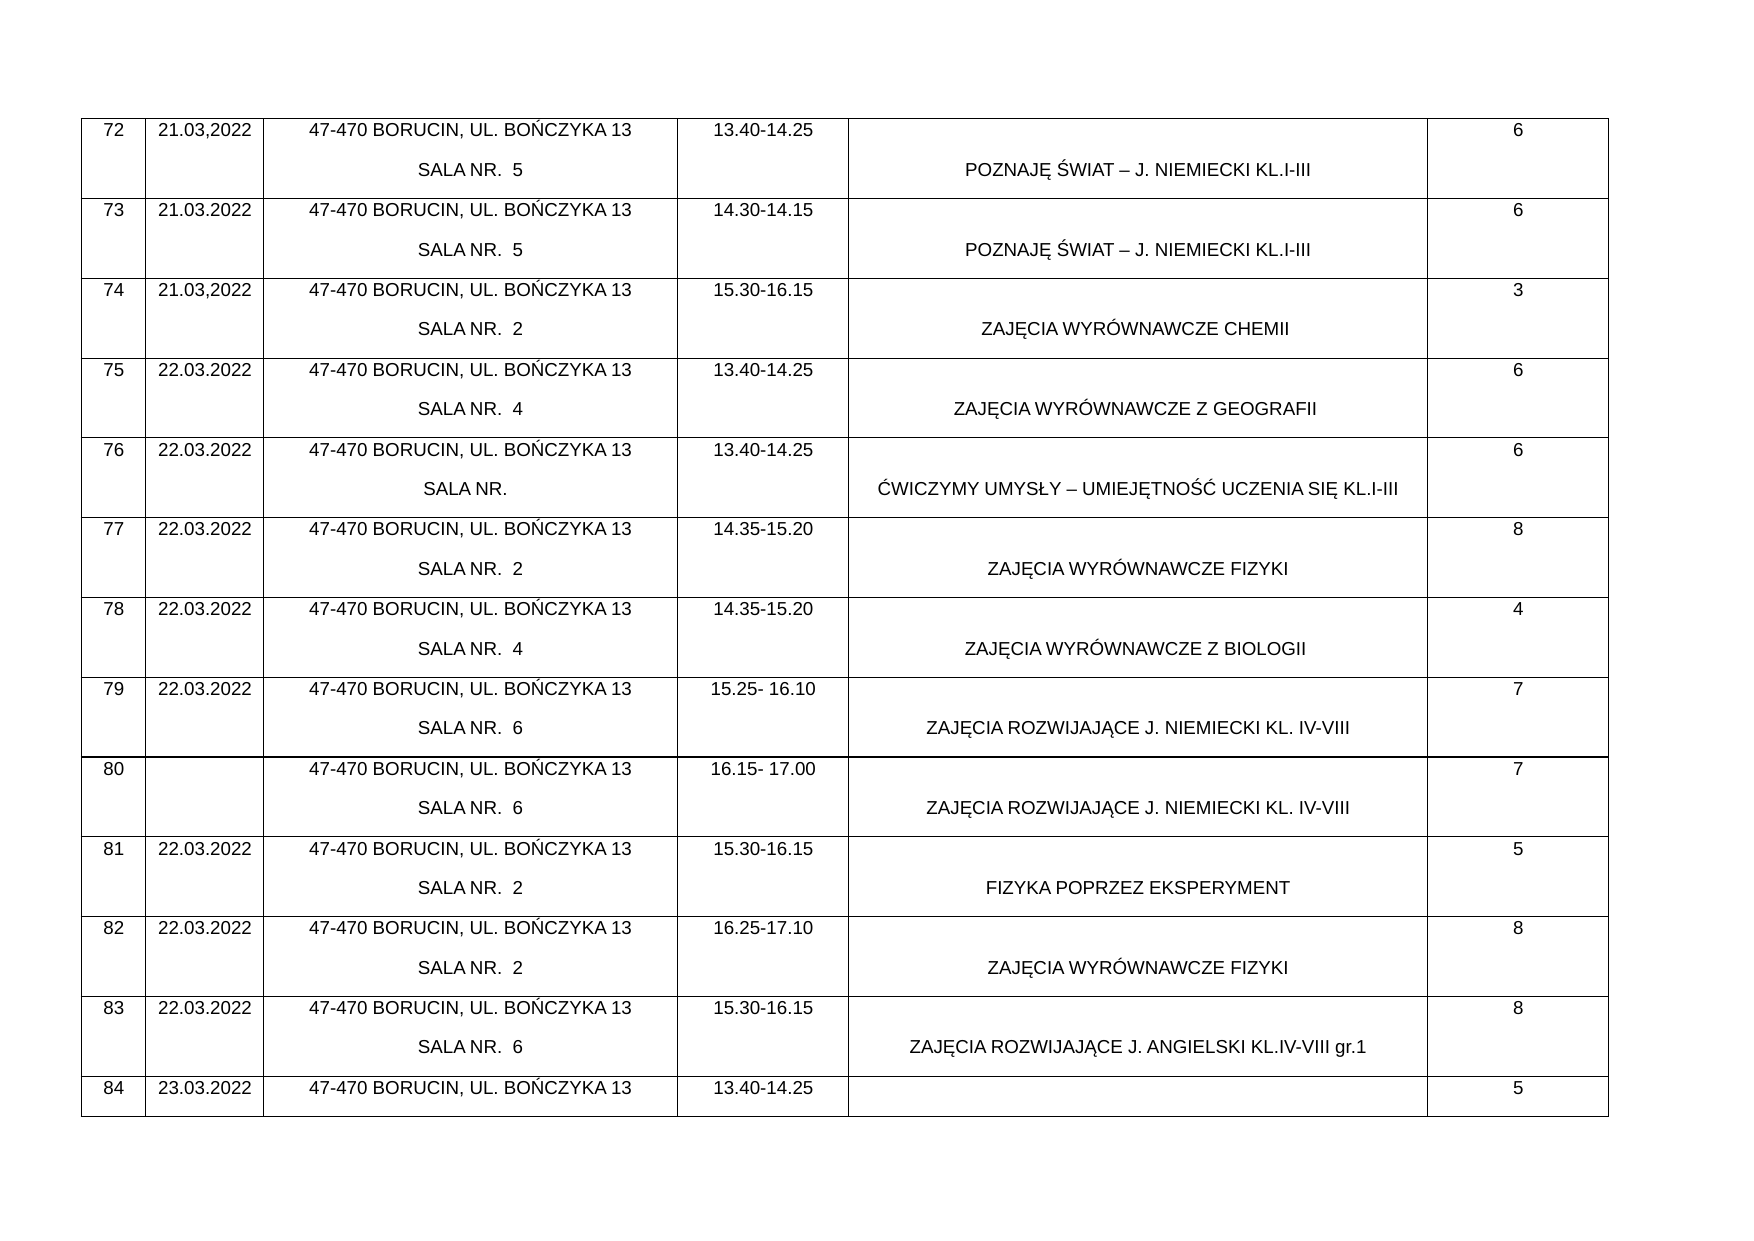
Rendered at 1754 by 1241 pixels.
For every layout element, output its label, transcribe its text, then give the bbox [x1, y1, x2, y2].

table_cell 47-470 BORUCIN, UL. BOŃCZYKA 13 SALA NR. 6 [264, 758, 677, 836]
table_cell 13.40-14.25 [678, 119, 848, 198]
table_cell 47-470 BORUCIN, UL. BOŃCZYKA 13 SALA NR. 5 [264, 199, 677, 278]
table_cell ĆWICZYMY UMYSŁY – UMIEJĘTNOŚĆ UCZENIA SIĘ KL.I-III [849, 438, 1427, 517]
table_cell 15.30-16.15 [678, 837, 848, 916]
table_cell 5 [1428, 1077, 1608, 1116]
table_cell 74 [82, 279, 145, 357]
table_cell 21.03.2022 [146, 199, 263, 278]
table_cell ZAJĘCIA WYRÓWNAWCZE Z BIOLOGII [849, 598, 1427, 677]
table_cell 22.03.2022 [146, 438, 263, 517]
table_cell 6 [1428, 119, 1608, 198]
table_cell 73 [82, 199, 145, 278]
table_cell 22.03.2022 [146, 359, 263, 437]
table_cell 13.40-14.25 [678, 359, 848, 437]
table_cell 23.03.2022 [146, 1077, 263, 1116]
table_cell 6 [1428, 359, 1608, 437]
table_cell 72 [82, 119, 145, 198]
table_cell 14.35-15.20 [678, 598, 848, 677]
table_cell 47-470 BORUCIN, UL. BOŃCZYKA 13 SALA NR. 6 [264, 997, 677, 1076]
table_cell 47-470 BORUCIN, UL. BOŃCZYKA 13 SALA NR. 4 [264, 359, 677, 437]
table_cell 15.30-16.15 [678, 279, 848, 357]
table_cell 14.35-15.20 [678, 518, 848, 597]
table_cell ZAJĘCIA WYRÓWNAWCZE FIZYKI [849, 917, 1427, 996]
table_cell 21.03,2022 [146, 279, 263, 357]
table_cell 15.25- 16.10 [678, 678, 848, 756]
table_cell 4 [1428, 598, 1608, 677]
table_cell 81 [82, 837, 145, 916]
table_cell 77 [82, 518, 145, 597]
table_cell 22.03.2022 [146, 518, 263, 597]
table_cell 78 [82, 598, 145, 677]
table_cell 7 [1428, 758, 1608, 836]
table_cell ZAJĘCIA WYRÓWNAWCZE FIZYKI [849, 518, 1427, 597]
table_cell POZNAJĘ ŚWIAT – J. NIEMIECKI KL.I-III [849, 119, 1427, 198]
table_cell 6 [1428, 199, 1608, 278]
table_cell 22.03.2022 [146, 598, 263, 677]
table_cell 22.03.2022 [146, 997, 263, 1076]
table_cell FIZYKA POPRZEZ EKSPERYMENT [849, 837, 1427, 916]
table_cell ZAJĘCIA ROZWIJAJĄCE J. NIEMIECKI KL. IV-VIII [849, 678, 1427, 756]
table_cell ZAJĘCIA ROZWIJAJĄCE J. NIEMIECKI KL. IV-VIII [849, 758, 1427, 836]
table_cell 8 [1428, 518, 1608, 597]
table_cell 47-470 BORUCIN, UL. BOŃCZYKA 13 SALA NR. 4 [264, 598, 677, 677]
table_cell 21.03,2022 [146, 119, 263, 198]
table_cell ZAJĘCIA WYRÓWNAWCZE Z GEOGRAFII [849, 359, 1427, 437]
table_cell 13.40-14.25 [678, 438, 848, 517]
table_cell 5 [1428, 837, 1608, 916]
table_cell 22.03.2022 [146, 678, 263, 756]
table_cell 8 [1428, 997, 1608, 1076]
table_cell POZNAJĘ ŚWIAT – J. NIEMIECKI KL.I-III [849, 199, 1427, 278]
table_cell 22.03.2022 [146, 837, 263, 916]
table_cell 47-470 BORUCIN, UL. BOŃCZYKA 13 SALA NR. 6 [264, 678, 677, 756]
table_cell 6 [1428, 438, 1608, 517]
table_cell 16.25-17.10 [678, 917, 848, 996]
table_cell [146, 758, 263, 836]
table_cell 15.30-16.15 [678, 997, 848, 1076]
table_cell 47-470 BORUCIN, UL. BOŃCZYKA 13 [264, 1077, 677, 1116]
table_cell 79 [82, 678, 145, 756]
table_cell 13.40-14.25 [678, 1077, 848, 1116]
table_cell 47-470 BORUCIN, UL. BOŃCZYKA 13 SALA NR. 5 [264, 119, 677, 198]
table_cell 47-470 BORUCIN, UL. BOŃCZYKA 13 SALA NR. 2 [264, 837, 677, 916]
table_cell 82 [82, 917, 145, 996]
table_cell 22.03.2022 [146, 917, 263, 996]
table_cell 8 [1428, 917, 1608, 996]
table_cell 7 [1428, 678, 1608, 756]
table_cell 47-470 BORUCIN, UL. BOŃCZYKA 13 SALA NR. [264, 438, 677, 517]
table_cell 3 [1428, 279, 1608, 357]
table_cell 76 [82, 438, 145, 517]
table_cell 83 [82, 997, 145, 1076]
table_cell 84 [82, 1077, 145, 1116]
table_cell 75 [82, 359, 145, 437]
table_cell 80 [82, 758, 145, 836]
table_cell 16.15- 17.00 [678, 758, 848, 836]
table_cell 47-470 BORUCIN, UL. BOŃCZYKA 13 SALA NR. 2 [264, 917, 677, 996]
table_cell [849, 1077, 1427, 1116]
table_cell 47-470 BORUCIN, UL. BOŃCZYKA 13 SALA NR. 2 [264, 279, 677, 357]
table_cell 14.30-14.15 [678, 199, 848, 278]
table_cell ZAJĘCIA WYRÓWNAWCZE CHEMII [849, 279, 1427, 357]
table_cell 47-470 BORUCIN, UL. BOŃCZYKA 13 SALA NR. 2 [264, 518, 677, 597]
table_cell ZAJĘCIA ROZWIJAJĄCE J. ANGIELSKI KL.IV-VIII gr.1 [849, 997, 1427, 1076]
